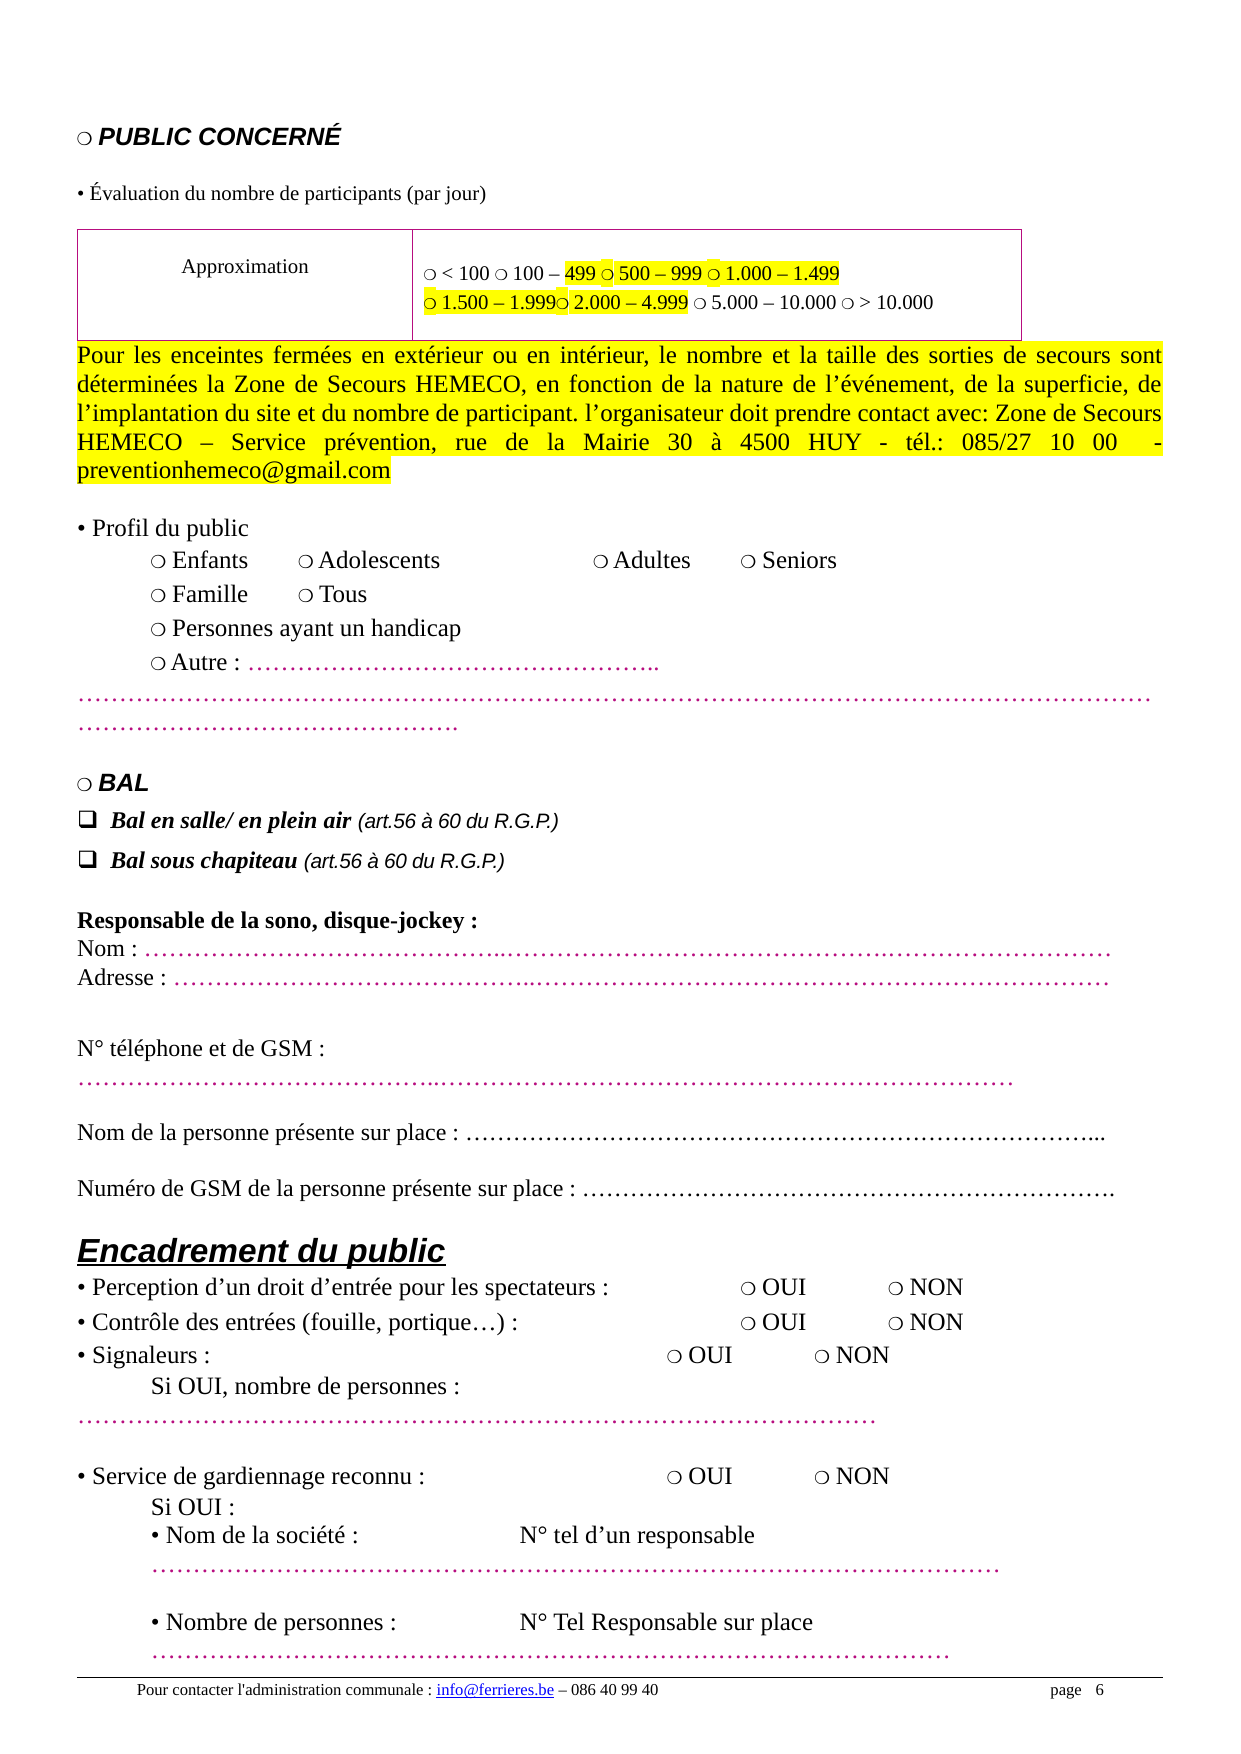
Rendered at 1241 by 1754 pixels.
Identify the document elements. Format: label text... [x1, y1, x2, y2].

text ………………………………………………………………………………………… [77, 1549, 1163, 1578]
text • Nombre de personnes : N° Tel Responsable sur place …………………………………………………………………………………… [77, 1607, 1163, 1664]
text Nom : ……………………………………..……………………………………….……………………… [77, 933, 1163, 962]
text Adresse : ……………………………………..…………………………………………………………… [77, 962, 1163, 991]
text Responsable de la sono, disque-jockey : [77, 906, 1163, 933]
text ……………………………………..…………………………………………………………… [77, 1062, 1163, 1090]
text ❍ Famille ❍ Tous [77, 576, 1163, 610]
text • Évaluation du nombre de participants (par jour) [77, 181, 1163, 205]
text ❍ PUBLIC CONCERNÉ [77, 118, 1163, 152]
text • Signaleurs : ❍ OUI ❍ NON [77, 1337, 1163, 1371]
text ❍ Autre : …………………………………………..…………………………………………………………………………………………………………………………………………………………. [77, 644, 1163, 736]
text • Perception d’un droit d’entrée pour les spectateurs : ❍ OUI ❍ NON [77, 1269, 1163, 1303]
text • Contrôle des entrées (fouille, portique…) : ❍ OUI ❍ NON [77, 1303, 1163, 1337]
text Numéro de GSM de la personne présente sur place : …………………………………………………………. [77, 1174, 1163, 1202]
text Pour les enceintes fermées en extérieur ou en intérieur, le nombre et la taille des sorties de secours sont déterminées la Zone de Secours HEMECO, en fonction de la nature de l’événement, de la superficie, de l’implantation du site et du nombre de participant. l’organisateur doit prendre contact avec: Zone de Secours HEMECO – Service prévention, rue de la Mairie 30 à 4500 HUY - tél.: 085/27 10 00 - preventionhemeco@gmail.com [77, 341, 1163, 484]
text ❑ Bal en salle/ en plein air (art.56 à 60 du R.G.P.) [77, 806, 1163, 834]
text Si OUI : [77, 1492, 1163, 1520]
text ❍ BAL [77, 764, 1163, 798]
table_header Approximation [78, 230, 412, 339]
text ❑ Bal sous chapiteau (art.56 à 60 du R.G.P.) [77, 846, 1163, 873]
text Nom de la personne présente sur place : ……………………………………………………………………... [77, 1118, 1163, 1146]
table_header ❍ < 100 ❍ 100 – 499 ❍ 500 – 999 ❍ 1.000 – 1.499 ❍ 1.500 – 1.999❍ 2.000 – 4.999 ❍ 5.000 – 10.000 ❍ > 10.000 [413, 230, 1021, 339]
text • Service de gardiennage reconnu : ❍ OUI ❍ NON [77, 1457, 1163, 1492]
text ❍ Enfants ❍ Adolescents ❍ Adultes ❍ Seniors [77, 542, 1163, 576]
text Si OUI, nombre de personnes : …………………………………………………………………………………… [77, 1371, 1163, 1429]
text N° téléphone et de GSM : [77, 1034, 1163, 1062]
text • Profil du public [77, 513, 1163, 542]
subtitle Encadrement du public [77, 1231, 1163, 1269]
text • Nom de la société : N° tel d’un responsable [77, 1520, 1163, 1549]
text ❍ Personnes ayant un handicap [77, 610, 1163, 644]
